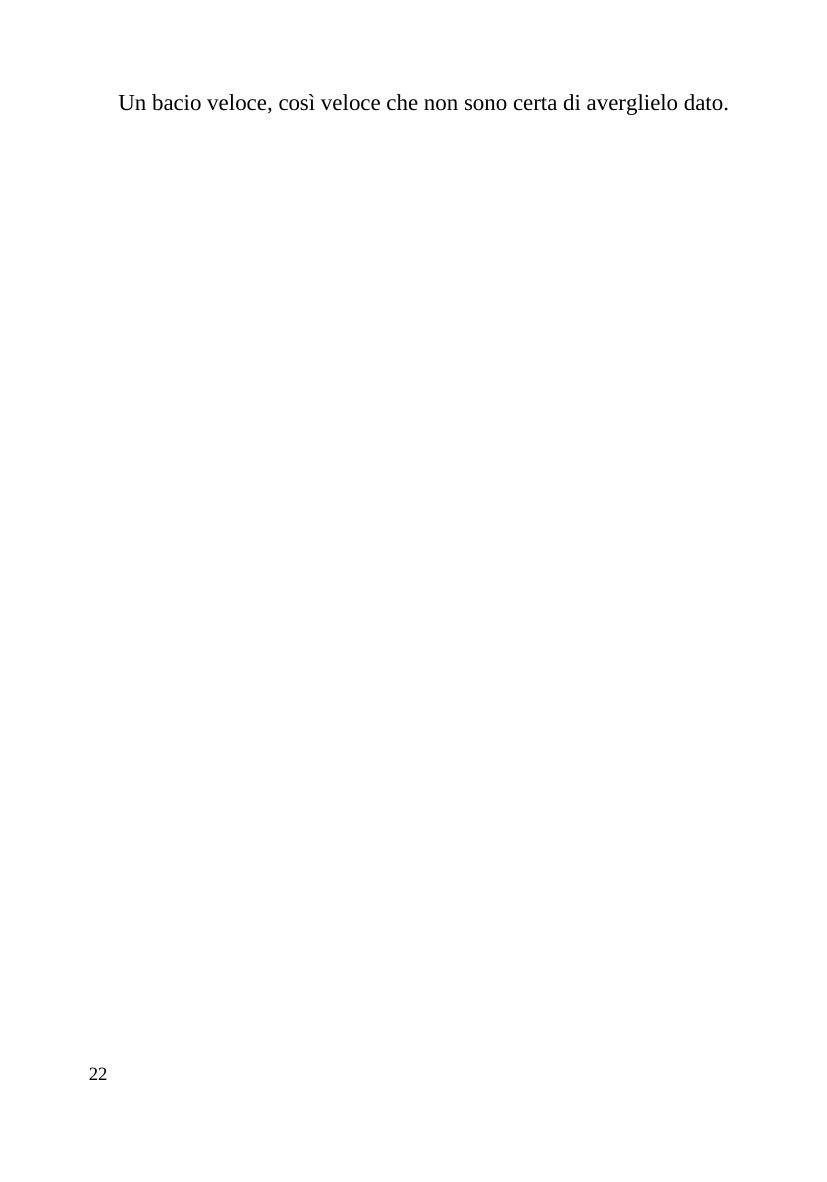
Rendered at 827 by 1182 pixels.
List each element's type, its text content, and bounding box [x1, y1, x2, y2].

text Un bacio veloce, così veloce che non sono certa di averglielo dato. [88, 88, 738, 115]
